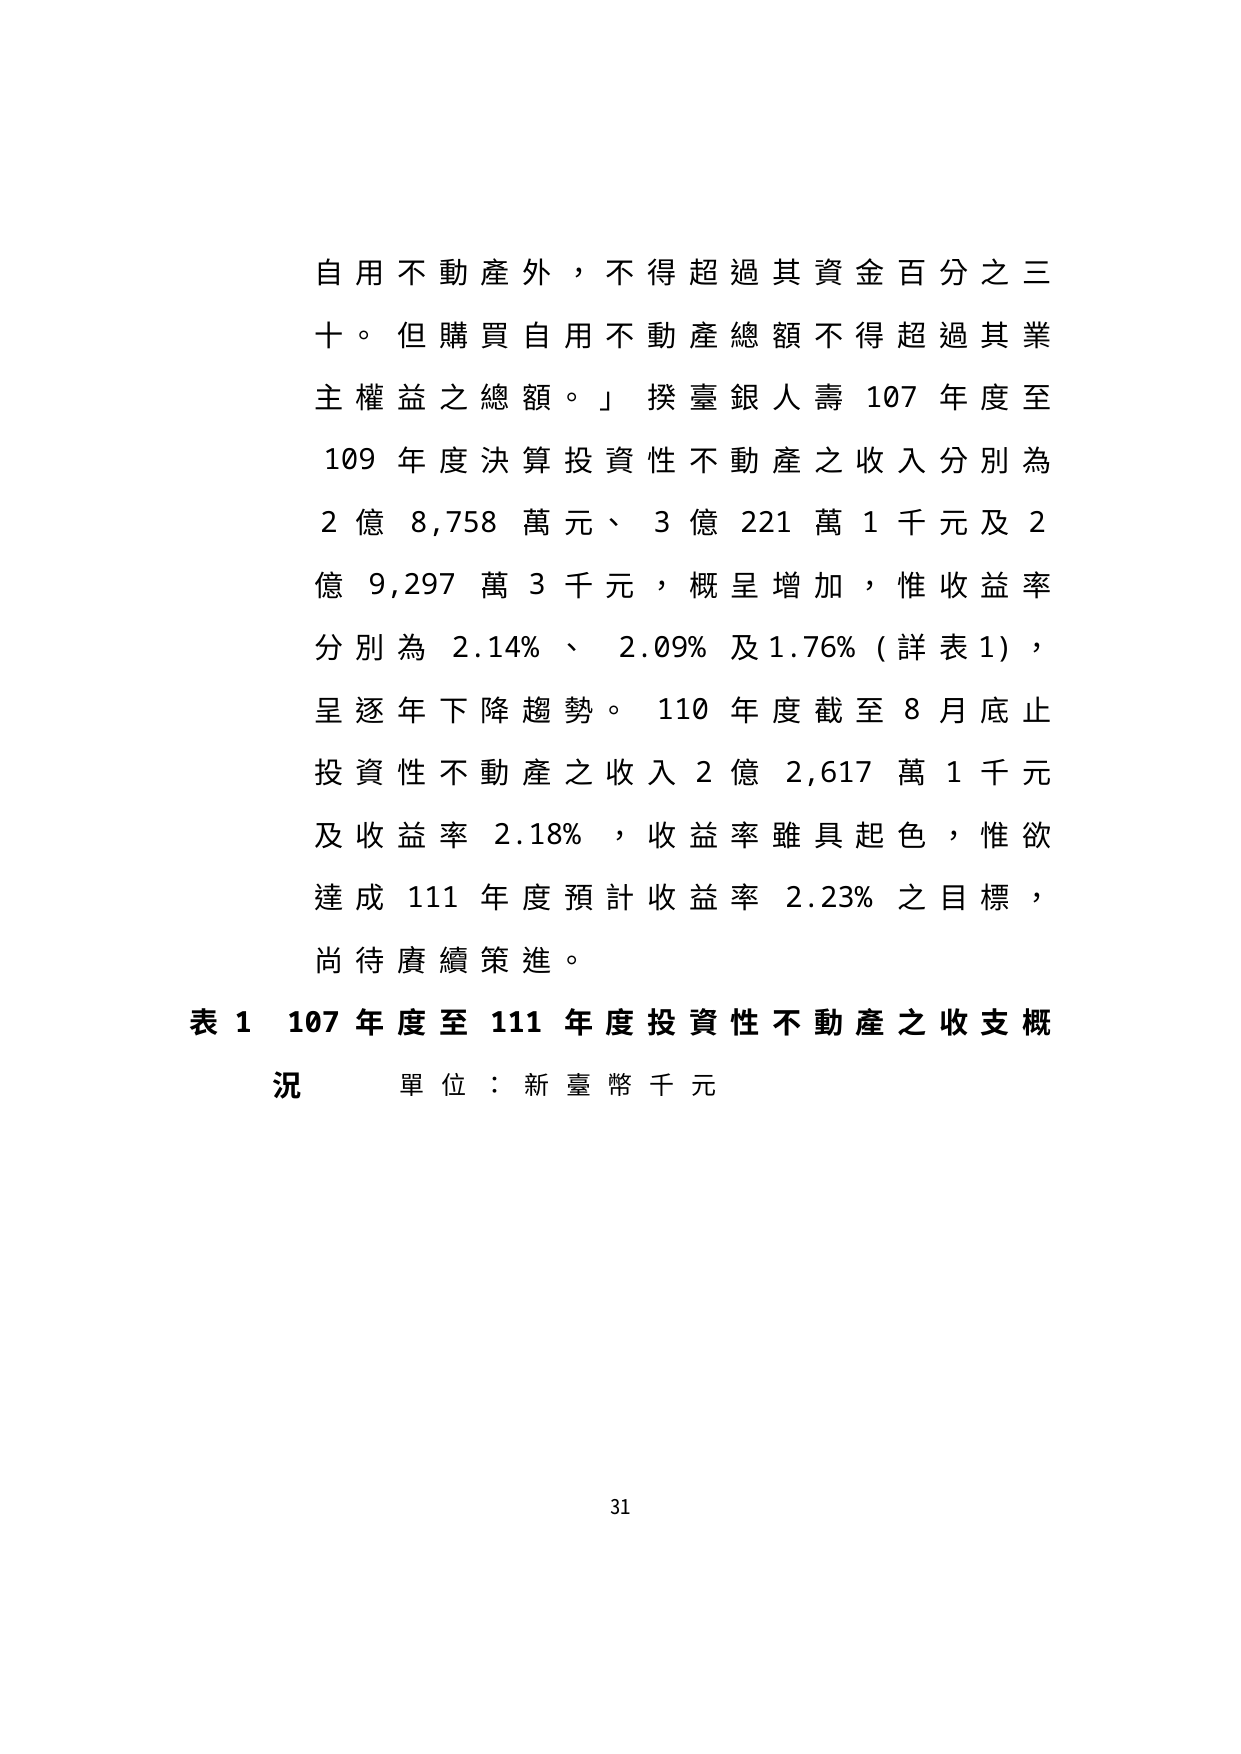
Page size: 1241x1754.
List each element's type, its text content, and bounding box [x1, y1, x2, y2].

text 表1 107年度至111年度投資性不動產之收支概況 單位：新臺幣千元 [183, 979, 1058, 1104]
text 自用不動產外，不得超過其資金百分之三十。但購買自用不動產總額不得超過其業主權益之總額。」揆臺銀人壽107年度至109年度決算投資性不動產之收入分別為2億8,758萬元、3億221萬1千元及2億9,297萬3千元，概呈增加，惟收益率分別為2.14%、2.09%及1.76% (詳表1)，呈逐年下降趨勢。110年度截至8月底止投資性不動產之收入2億2,617萬1千元及收益率2.18%，收益率雖具起色，惟欲達成111年度預計收益率2.23%之目標，尚待賡續策進。 [271, 229, 1058, 979]
